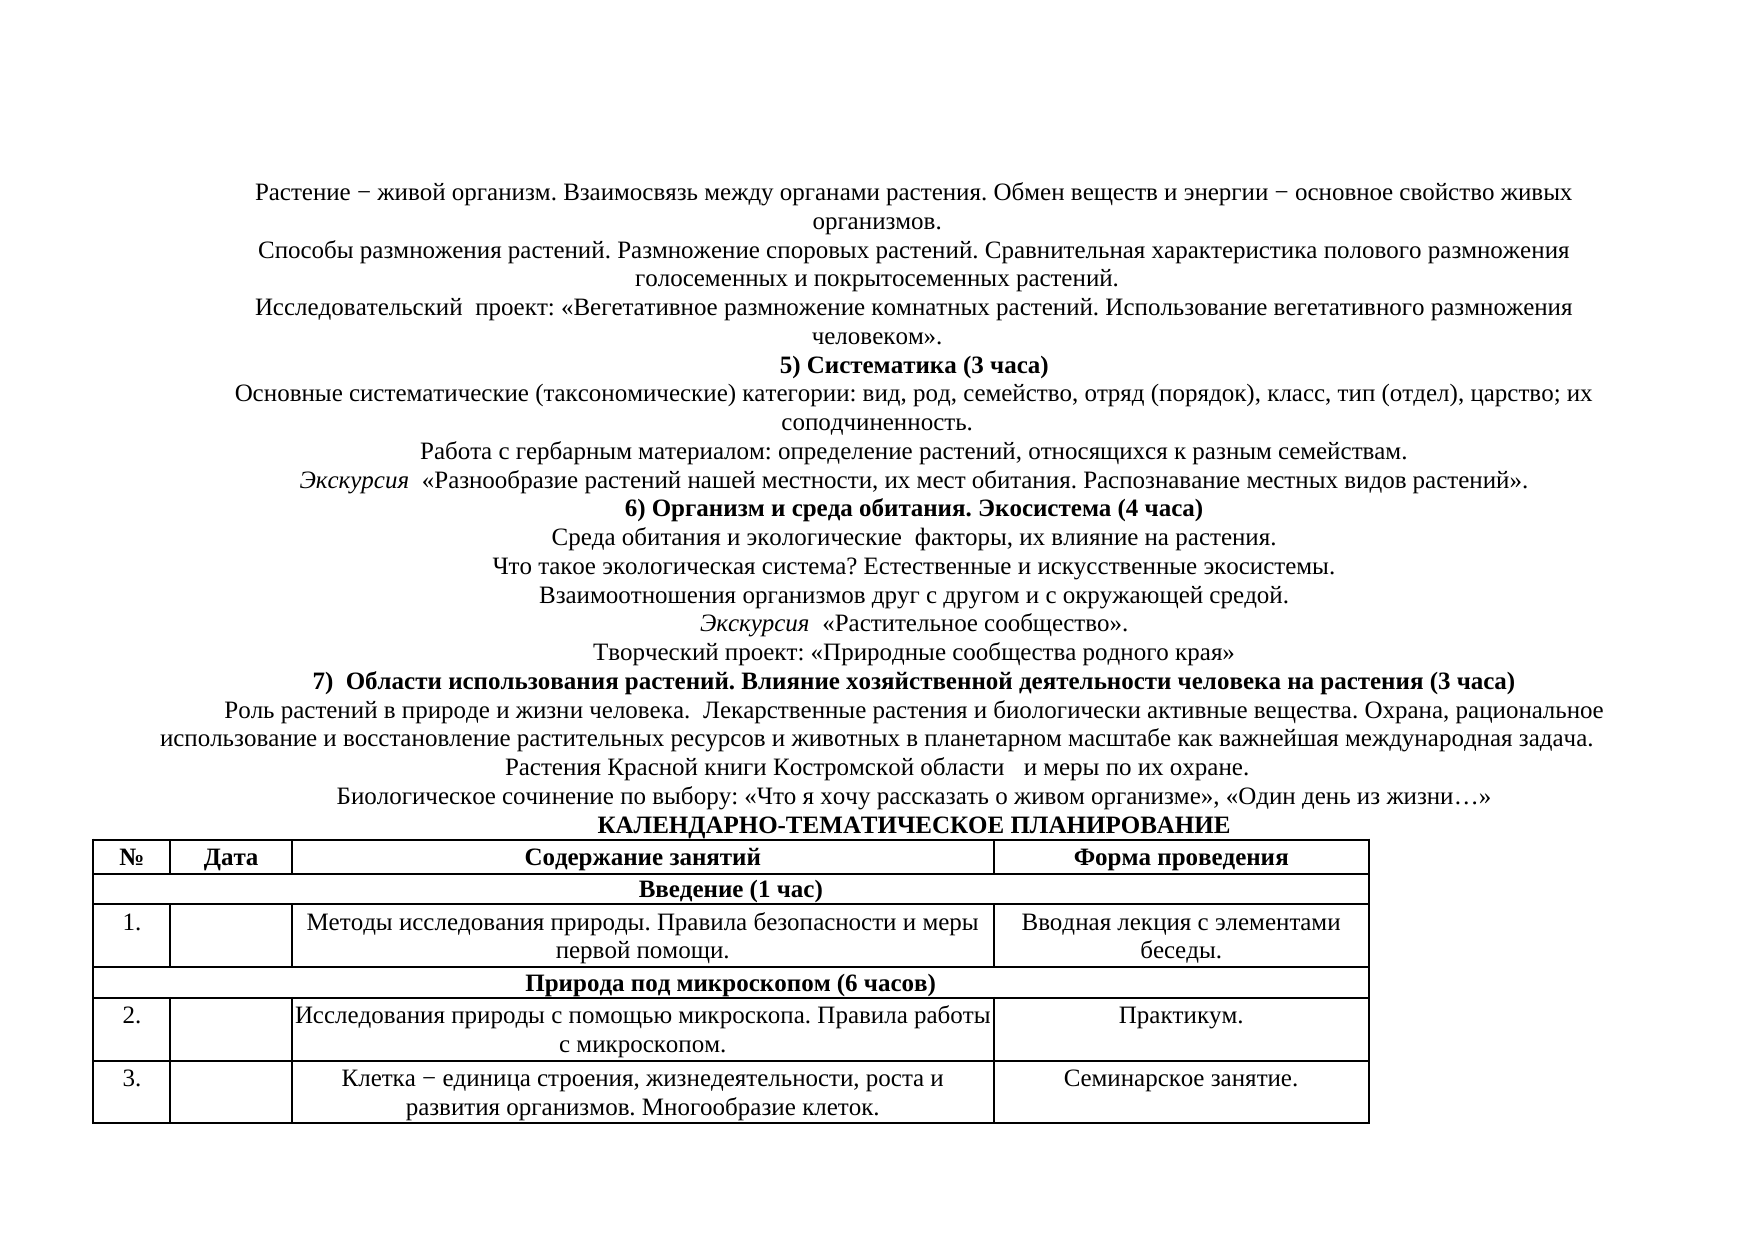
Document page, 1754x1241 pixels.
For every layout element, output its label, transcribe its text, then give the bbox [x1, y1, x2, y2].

table_cell Введение (1 час) [94, 875, 1368, 903]
text Среда обитания и экологические факторы, их влияние на растения. [118, 522, 1636, 551]
table_cell Клетка − единица строения, жизнедеятельности, роста и развития организмов. Многообразие клеток. [293, 1062, 993, 1122]
table_cell Исследования природы с помощью микроскопа. Правила работы с микроскопом. [293, 999, 993, 1059]
table_header Содержание занятий [293, 841, 993, 872]
table_cell 2. [94, 999, 169, 1059]
text Роль растений в природе и жизни человека. Лекарственные растения и биологически активные вещества. Охрана, рациональное использование и восстановление растительных ресурсов и животных в планетарном масштабе как важнейшая международная задача. Растения Красной книги Костромской области и меры по их охране. [118, 695, 1636, 781]
text Растение − живой организм. Взаимосвязь между органами растения. Обмен веществ и энергии − основное свойство живых организмов. [118, 177, 1636, 235]
text Биологическое сочинение по выбору: «Что я хочу рассказать о живом организме», «Один день из жизни…» [118, 781, 1636, 810]
table_cell 3. [94, 1062, 169, 1122]
table_header Форма проведения [995, 841, 1368, 872]
text Исследовательский проект: «Вегетативное размножение комнатных растений. Использование вегетативного размножения человеком». [118, 292, 1636, 350]
table_header Дата [171, 841, 291, 872]
table_cell Природа под микроскопом (6 часов) [94, 968, 1368, 997]
table_cell [171, 905, 291, 966]
text Творческий проект: «Природные сообщества родного края» [118, 637, 1636, 666]
text Взаимоотношения организмов друг с другом и с окружающей средой. [118, 580, 1636, 608]
table_cell Семинарское занятие. [995, 1062, 1368, 1122]
text Работа с гербарным материалом: определение растений, относящихся к разным семействам. [118, 436, 1636, 465]
text Экскурсия «Растительное сообщество». [118, 608, 1636, 637]
text Что такое экологическая система? Естественные и искусственные экосистемы. [118, 551, 1636, 580]
table_cell [171, 1062, 291, 1122]
text Основные систематические (таксономические) категории: вид, род, семейство, отряд (порядок), класс, тип (отдел), царство; их соподчиненность. [118, 378, 1636, 436]
table_cell [171, 999, 291, 1059]
table_cell Вводная лекция с элементами беседы. [995, 905, 1368, 966]
table_cell Практикум. [995, 999, 1368, 1059]
table_cell 1. [94, 905, 169, 966]
text 7) Области использования растений. Влияние хозяйственной деятельности человека на растения (3 часа) [118, 666, 1636, 695]
table_header № [94, 841, 169, 872]
text КАЛЕНДАРНО-ТЕМАТИЧЕСКОЕ ПЛАНИРОВАНИЕ [118, 810, 1636, 838]
text Экскурсия «Разнообразие растений нашей местности, их мест обитания. Распознавание местных видов растений». [118, 465, 1636, 493]
text 5) Систематика (3 часа) [118, 350, 1636, 378]
text 6) Организм и среда обитания. Экосистема (4 часа) [118, 493, 1636, 522]
table_cell Методы исследования природы. Правила безопасности и меры первой помощи. [293, 905, 993, 966]
text Способы размножения растений. Размножение споровых растений. Сравнительная характеристика полового размножения голосеменных и покрытосеменных растений. [118, 235, 1636, 292]
